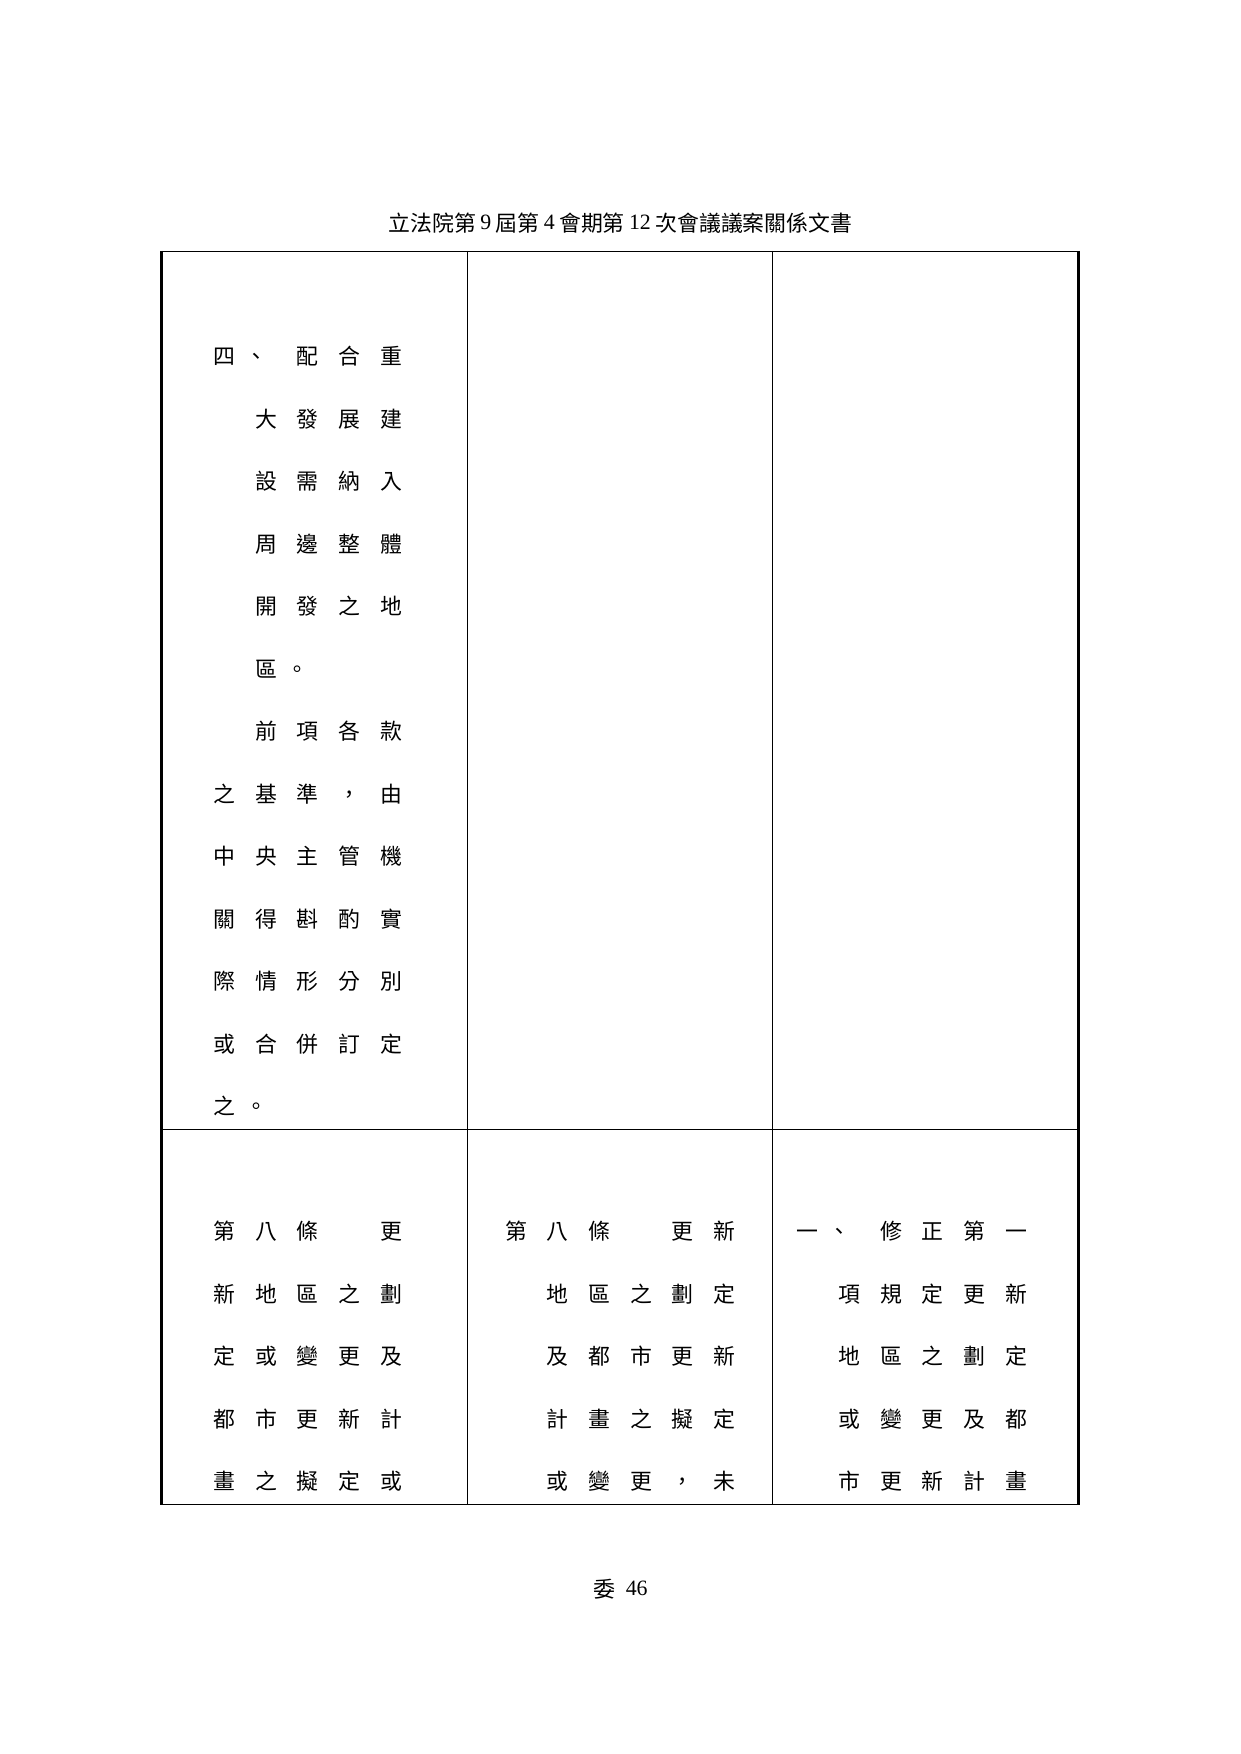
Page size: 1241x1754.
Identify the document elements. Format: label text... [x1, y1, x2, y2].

table_cell 第八條 更新地區之劃定及都市更新計畫之擬定或變更，未 [468, 1130, 772, 1504]
table_cell 第八條 更新地區之劃定或變更及都市更新計畫之擬定或 [163, 1130, 467, 1504]
table_cell 一、修正第一項規定更新地區之劃定或變更及都市更新計畫 [773, 1130, 1077, 1504]
table_cell [773, 252, 1077, 1129]
table_cell 四、配合重大發展建設需納入周邊整體開發之地區。 前項各款之基準，由中央主管機關得斟酌實際情形分別或合併訂定之。 [163, 252, 467, 1129]
table_cell [468, 252, 772, 1129]
